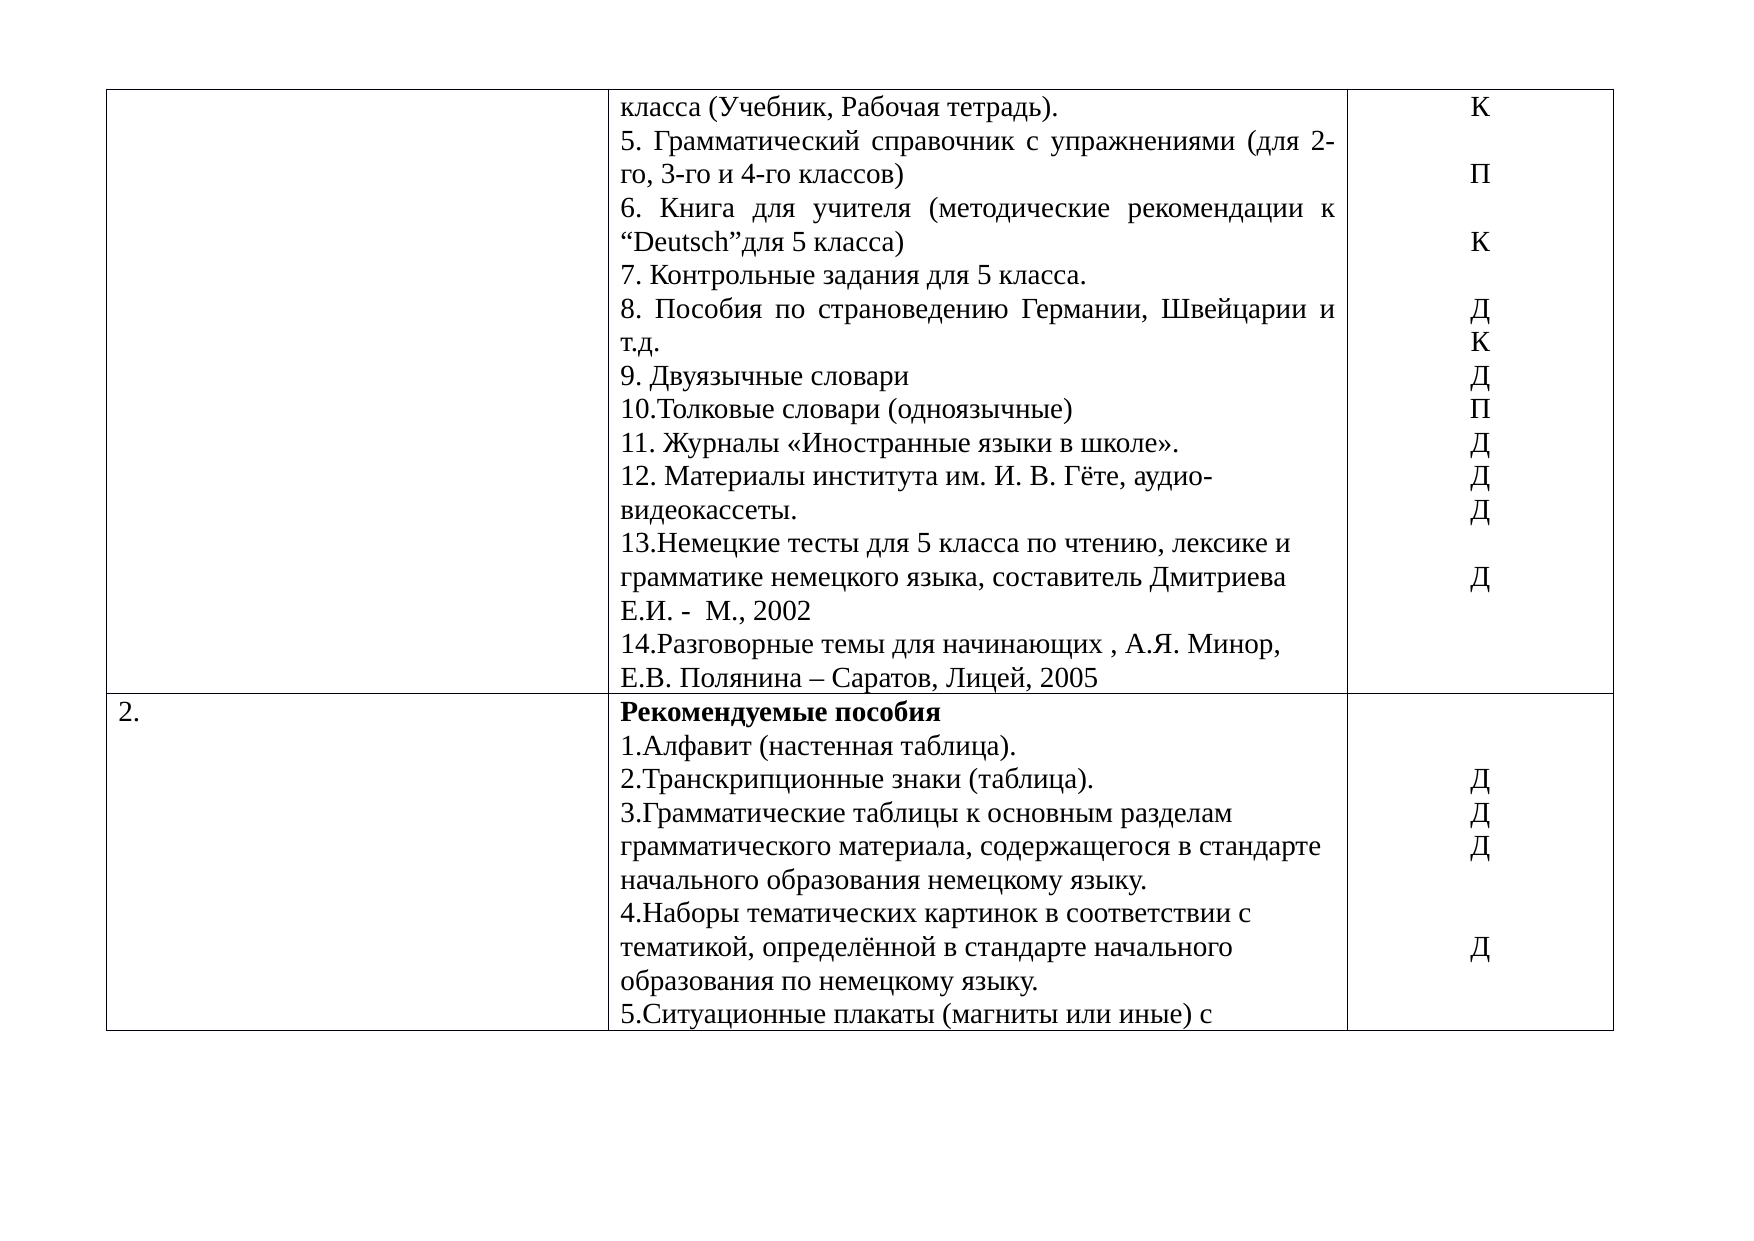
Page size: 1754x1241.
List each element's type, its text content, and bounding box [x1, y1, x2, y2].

table_cell Рекомендуемые пособия 1.Алфавит (настенная таблица). 2.Транскрипционные знаки (таблица). 3.Грамматические таблицы к основным разделам грамматического материала, содержащегося в стандарте начального образования немецкому языку. 4.Наборы тематических картинок в соответствии с тематикой, определённой в стандарте начального образования по немецкому языку. 5.Ситуационные плакаты (магниты или иные) с [609, 694, 1347, 1030]
table_cell класса (Учебник, Рабочая тетрадь). 5. Грамматический справочник с упражнениями (для 2-го, 3-го и 4-го классов) 6. Книга для учителя (методические рекомендации к “Deutsch”для 5 класса) 7. Контрольные задания для 5 класса. 8. Пособия по страноведению Германии, Швейцарии и т.д. 9. Двуязычные словари 10.Толковые словари (одноязычные) 11. Журналы «Иностранные языки в школе». 12. Материалы института им. И. В. Гёте, аудио-видеокассеты. 13.Немецкие тесты для 5 класса по чтению, лексике и грамматике немецкого языка, составитель Дмитриева Е.И. - М., 2002 14.Разговорные темы для начинающих , А.Я. Минор, Е.В. Полянина – Саратов, Лицей, 2005 [609, 90, 1347, 693]
table_cell Д Д Д Д [1348, 694, 1613, 1030]
table_cell 2. [107, 694, 608, 1030]
table_cell [107, 90, 608, 693]
table_cell К П К Д К Д П Д Д Д Д [1348, 90, 1613, 693]
